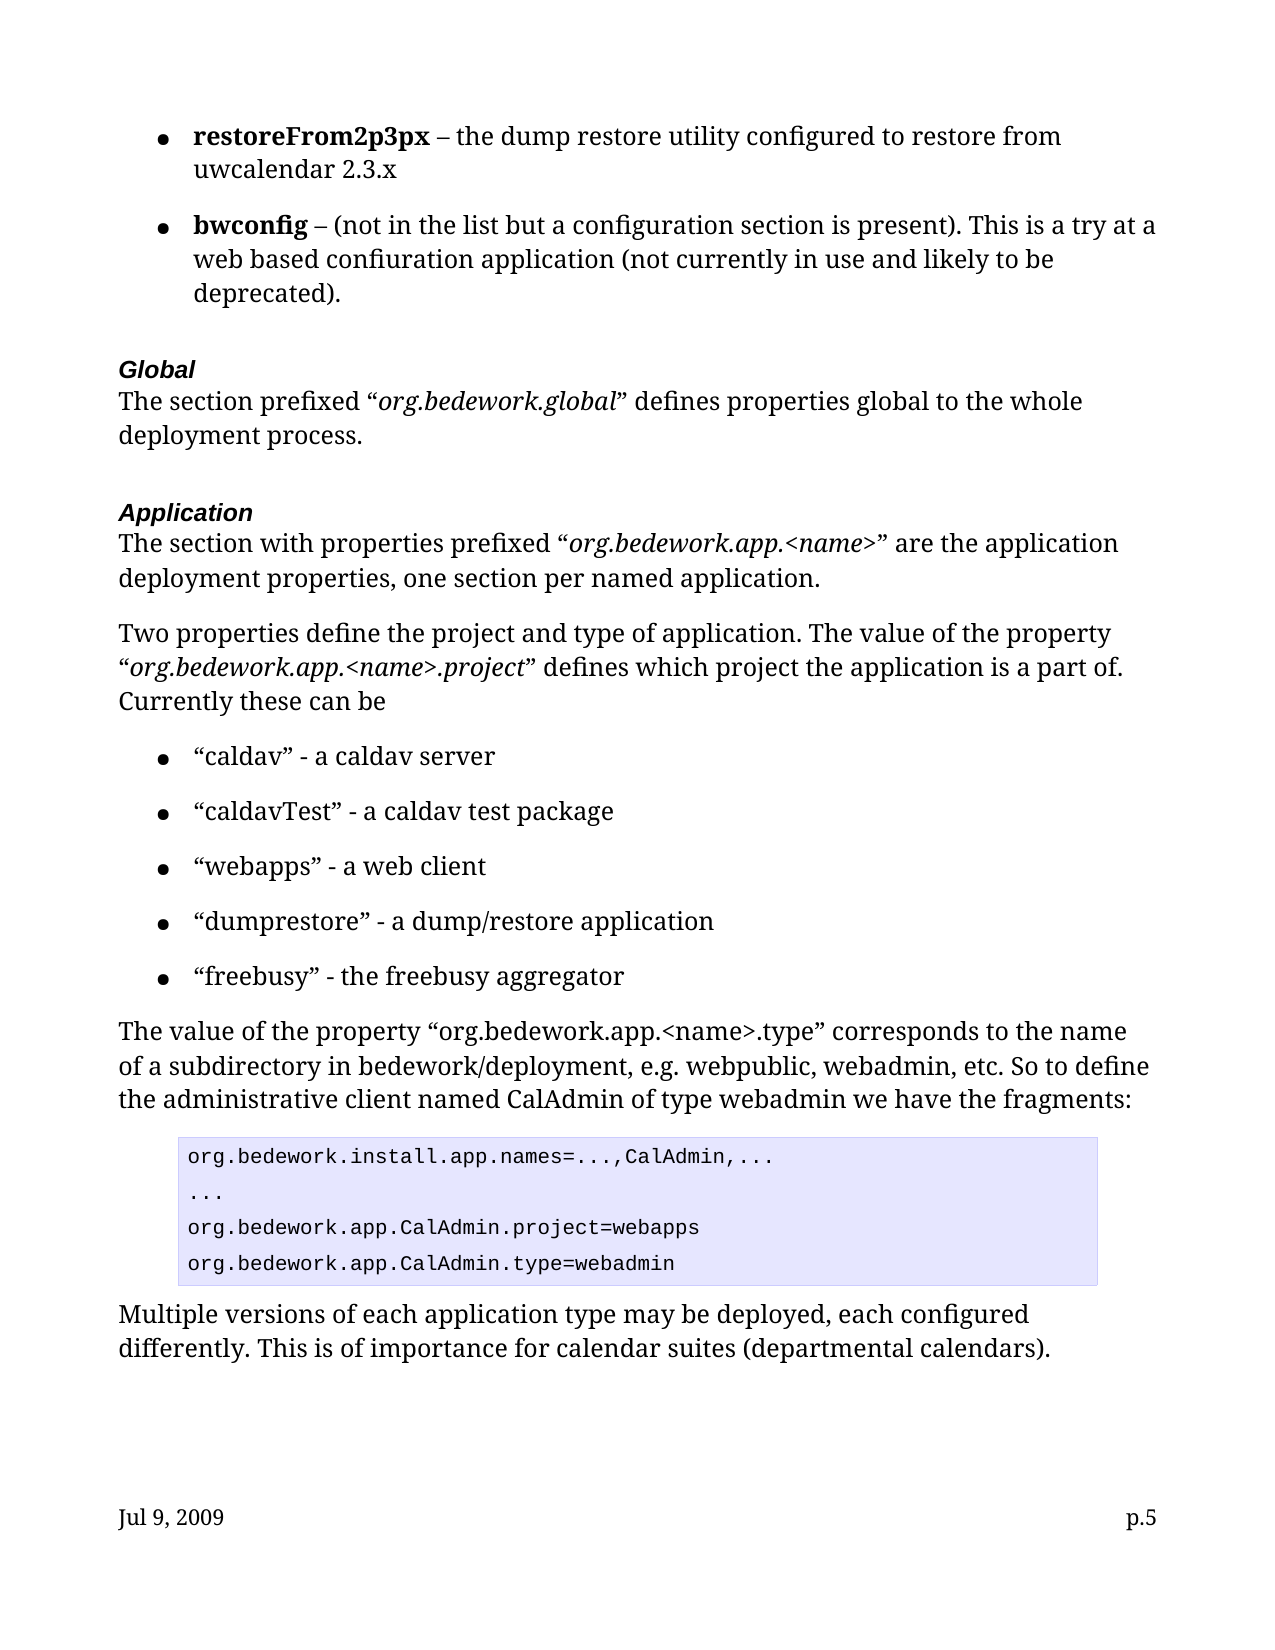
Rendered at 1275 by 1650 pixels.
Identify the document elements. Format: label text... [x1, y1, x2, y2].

list “caldavTest” - a caldav test package [156, 794, 1157, 828]
list “freebusy” - the freebusy aggregator [156, 959, 1157, 993]
text org.bedework.install.app.names=...,CalAdmin,... [179, 1138, 1097, 1170]
text Two properties define the project and type of application. The value of the property “org.bedework.app.<name>.project” defines which project the application is a part of. Currently these can be [118, 615, 1157, 717]
text org.bedework.app.CalAdmin.project=webapps [179, 1208, 1097, 1241]
list restoreFrom2p3px – the dump restore utility configured to restore from uwcalendar 2.3.x [156, 118, 1157, 186]
list “webapps” - a web client [156, 849, 1157, 883]
text The value of the property “org.bedework.app.<name>.type” corresponds to the name of a subdirectory in bedework/deployment, e.g. webpublic, webadmin, etc. So to define the administrative client named CalAdmin of type webadmin we have the fragments: [118, 1014, 1157, 1116]
subtitle Global [118, 356, 1157, 384]
text ... [179, 1173, 1097, 1205]
subtitle Application [118, 498, 1157, 526]
list “caldav” - a caldav server [156, 738, 1157, 773]
text The section with properties prefixed “org.bedework.app.<name>” are the application deployment properties, one section per named application. [118, 526, 1157, 594]
list “dumprestore” - a dump/restore application [156, 904, 1157, 938]
text org.bedework.app.CalAdmin.type=webadmin [179, 1243, 1097, 1285]
text The section prefixed “org.bedework.global” defines properties global to the whole deployment process. [118, 384, 1157, 452]
text Multiple versions of each application type may be deployed, each configured differently. This is of importance for calendar suites (departmental calendars). [118, 1297, 1157, 1365]
list bwconfig – (not in the list but a configuration section is present). This is a try at a web based confiuration application (not currently in use and likely to be deprecated). [156, 207, 1157, 309]
